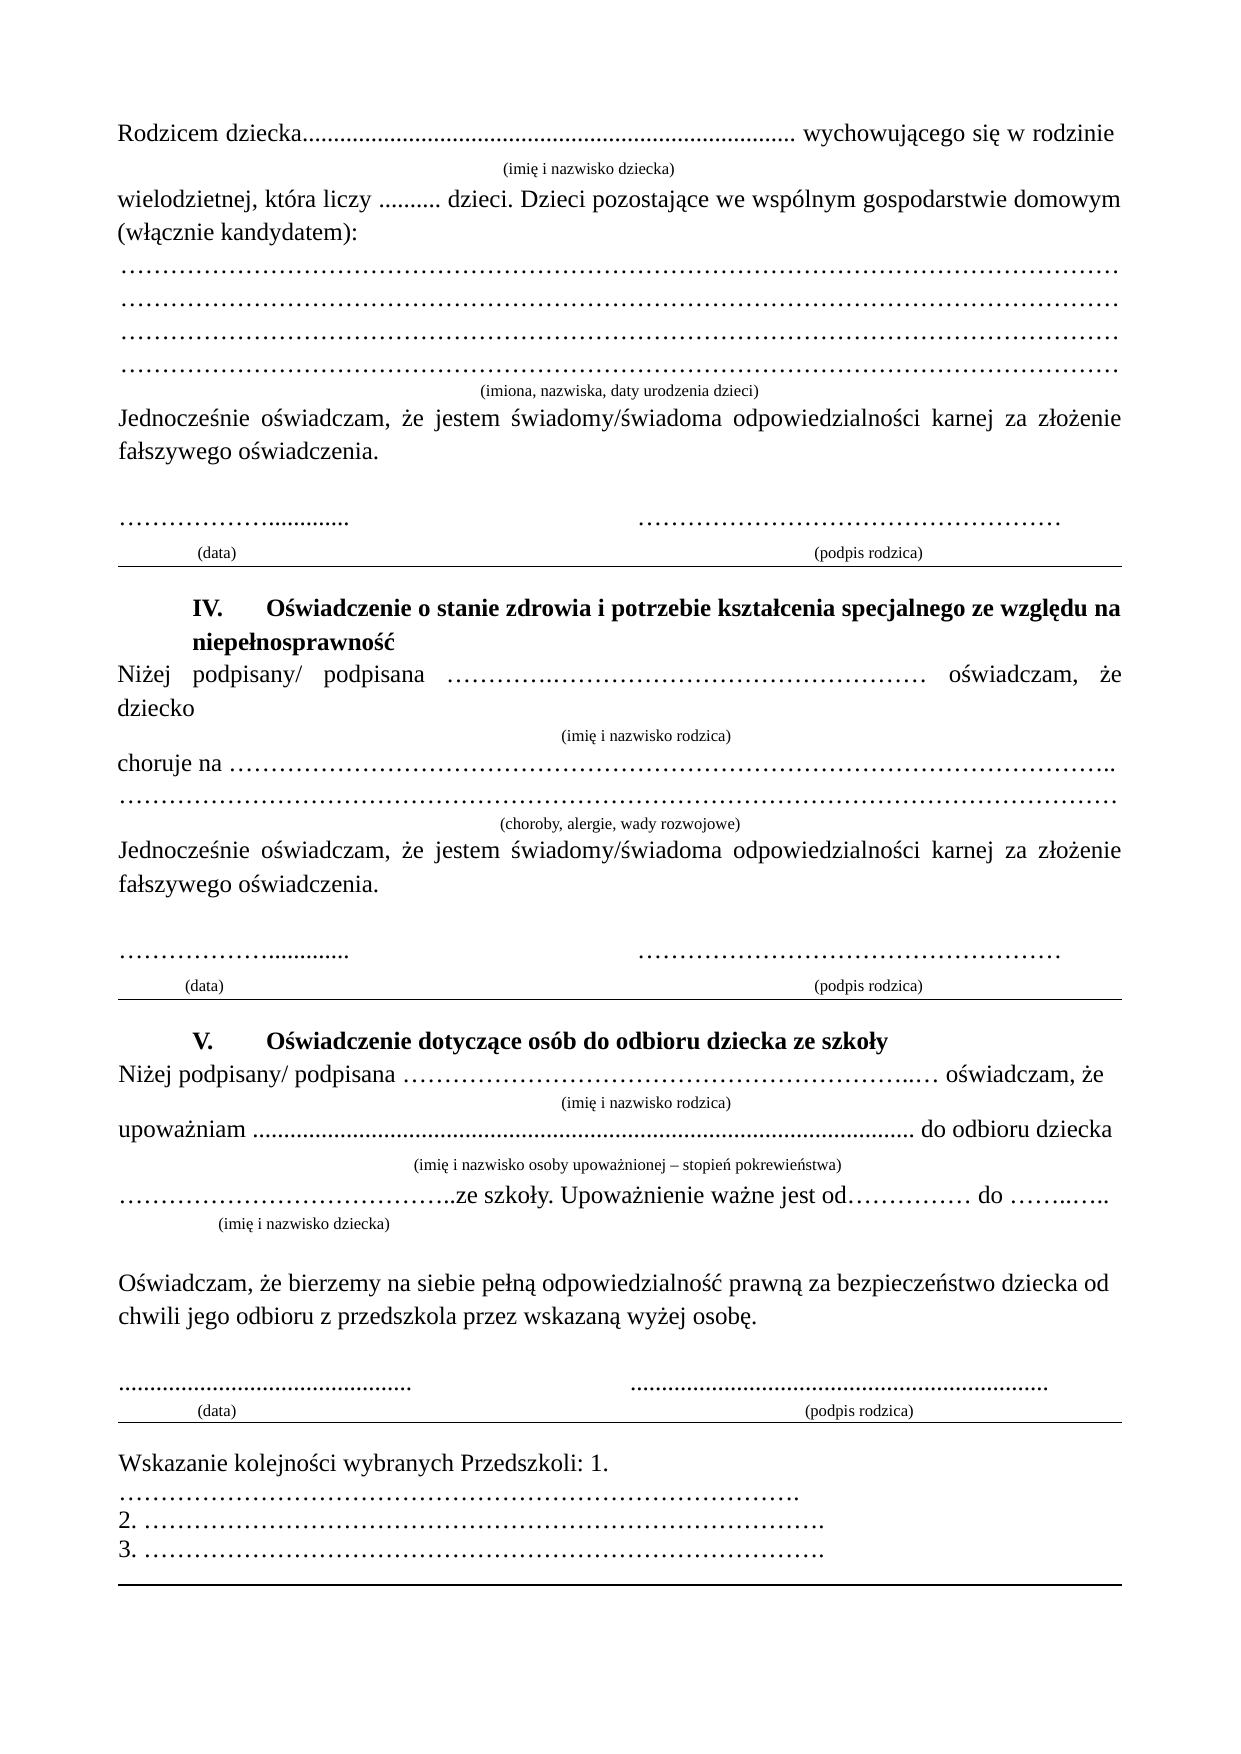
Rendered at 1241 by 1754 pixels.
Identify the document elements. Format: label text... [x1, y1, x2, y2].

text Niżej podpisany/ podpisana ………….……………………………………… oświadczam, że dziecko [117, 659, 1122, 721]
text Rodzicem dziecka............................................................................... wychowującego się w rodzinie (imię i nazwisko dziecka) [117, 118, 1122, 180]
list Oświadczenie o stanie zdrowia i potrzebie kształcenia specjalnego ze względu na niepełnosprawność [192, 593, 1122, 655]
text Niżej podpisany/ podpisana ……………………………………………………..… oświadczam, że [118, 1059, 1122, 1088]
text Jednocześnie oświadczam, że jestem świadomy/świadoma odpowiedzialności karnej za złożenie fałszywego oświadczenia. [118, 836, 1122, 897]
text ………………............. …………………………………………… [118, 935, 1122, 963]
text wielodzietnej, która liczy .......... dzieci. Dzieci pozostające we wspólnym gospodarstwie domowym (włącznie kandydatem): [117, 184, 1122, 246]
text …………………………………………………………………………………………………………………………………………………………………………………………………………………………………………………………………………………………………………………………………………………………………………………………………………………………………………(imiona, nazwiska, daty urodzenia dzieci) [117, 250, 1122, 400]
text upoważniam .......................................................................................................... do odbioru dziecka [118, 1114, 1122, 1143]
text (data) (podpis rodzica) [118, 1401, 1122, 1422]
text ............................................... ................................................................... [118, 1367, 1122, 1396]
text 3. ………………………………………………………………………. [118, 1534, 1122, 1563]
text …………………………………..ze szkoły. Upoważnienie ważne jest od…………… do ……..….. [118, 1180, 1122, 1209]
text Wskazanie kolejności wybranych Przedszkoli: 1. ………………………………………………………………………. [118, 1448, 1122, 1506]
text (data) (podpis rodzica) [118, 968, 1122, 999]
text (data) (podpis rodzica) [118, 535, 1122, 566]
text ………………............. …………………………………………… [118, 502, 1122, 531]
text Jednocześnie oświadczam, że jestem świadomy/świadoma odpowiedzialności karnej za złożenie fałszywego oświadczenia. [118, 403, 1122, 464]
text 2. ………………………………………………………………………. [118, 1506, 1122, 1534]
text (imię i nazwisko dziecka) [118, 1213, 1122, 1233]
text choruje na …………………………………………………………………………………………….. [117, 748, 1122, 776]
text (imię i nazwisko rodzica) [486, 1092, 1122, 1112]
list Oświadczenie dotyczące osób do odbioru dziecka ze szkoły [192, 1026, 1122, 1055]
text (choroby, alergie, wady rozwojowe) [118, 814, 1122, 833]
text ………………………………………………………………………………………………………… [118, 781, 1122, 809]
text (imię i nazwisko rodzica) [486, 726, 1122, 745]
text Oświadczam, że bierzemy na siebie pełną odpowiedzialność prawną za bezpieczeństwo dziecka od chwili jego odbioru z przedszkola przez wskazaną wyżej osobę. [118, 1268, 1122, 1330]
text (imię i nazwisko osoby upoważnionej – stopień pokrewieństwa) [340, 1147, 1122, 1176]
